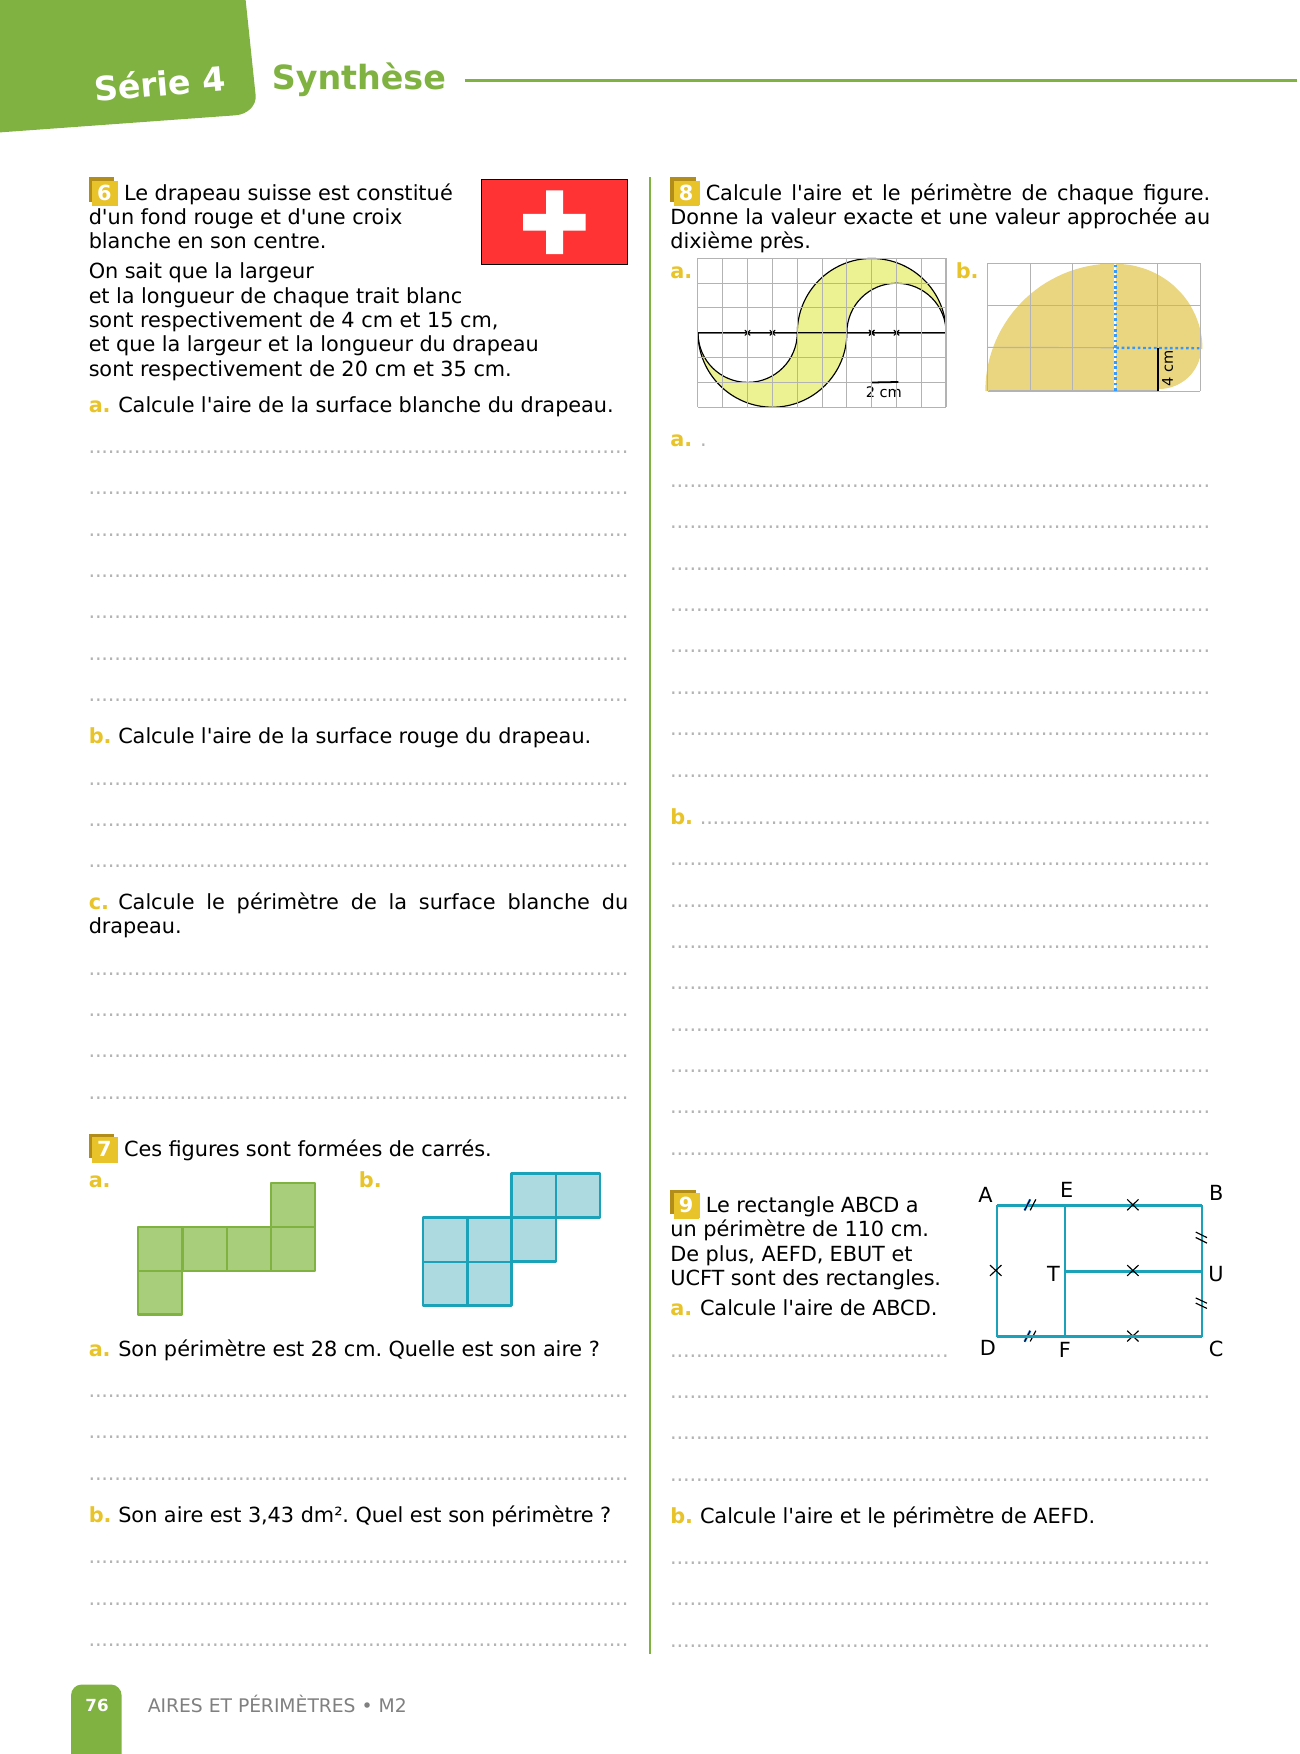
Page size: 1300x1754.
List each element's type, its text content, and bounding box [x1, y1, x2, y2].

list . [670, 410, 1211, 451]
list Calcule l'aire de la surface rouge du drapeau. [88, 724, 629, 748]
list [998, 1296, 1064, 1321]
list Son périmètre est 28 cm. Quelle est son aire ? [88, 1337, 629, 1361]
list Calcule l'aire de ABCD. [670, 1296, 996, 1321]
list On sait que la largeur et la longueur de chaque trait blanc sont respectivement de 4 cm et 15 cm, et que la largeur et la longueur du drapeau sont respectivement de 20 cm et 35 cm. [88, 260, 629, 381]
list [1066, 1296, 1201, 1321]
subtitle Le rectangle ABCD a un périmètre de 110 cm. De plus, AEFD, EBUT et UCFT sont des rectangles. [670, 1189, 1211, 1290]
list Calcule l'aire de la surface blanche du drapeau. [88, 393, 629, 417]
subtitle Le drapeau suisse est constitué d'un fond rouge et d'une croix blanche en son centre. [88, 177, 629, 254]
list Calcule le périmètre de la surface blanche du drapeau. [88, 890, 629, 939]
subtitle Ces figures sont formées de carrés. [114, 1134, 629, 1162]
subtitle Calcule l'aire et le périmètre de chaque figure. Donne la valeur exacte et une valeur approchée au dixième près. [670, 177, 1211, 254]
list Calcule l'aire et le périmètre de AEFD. [670, 1504, 1211, 1528]
list Son aire est 3,43 dm². Quel est son périmètre ? [88, 1503, 629, 1527]
